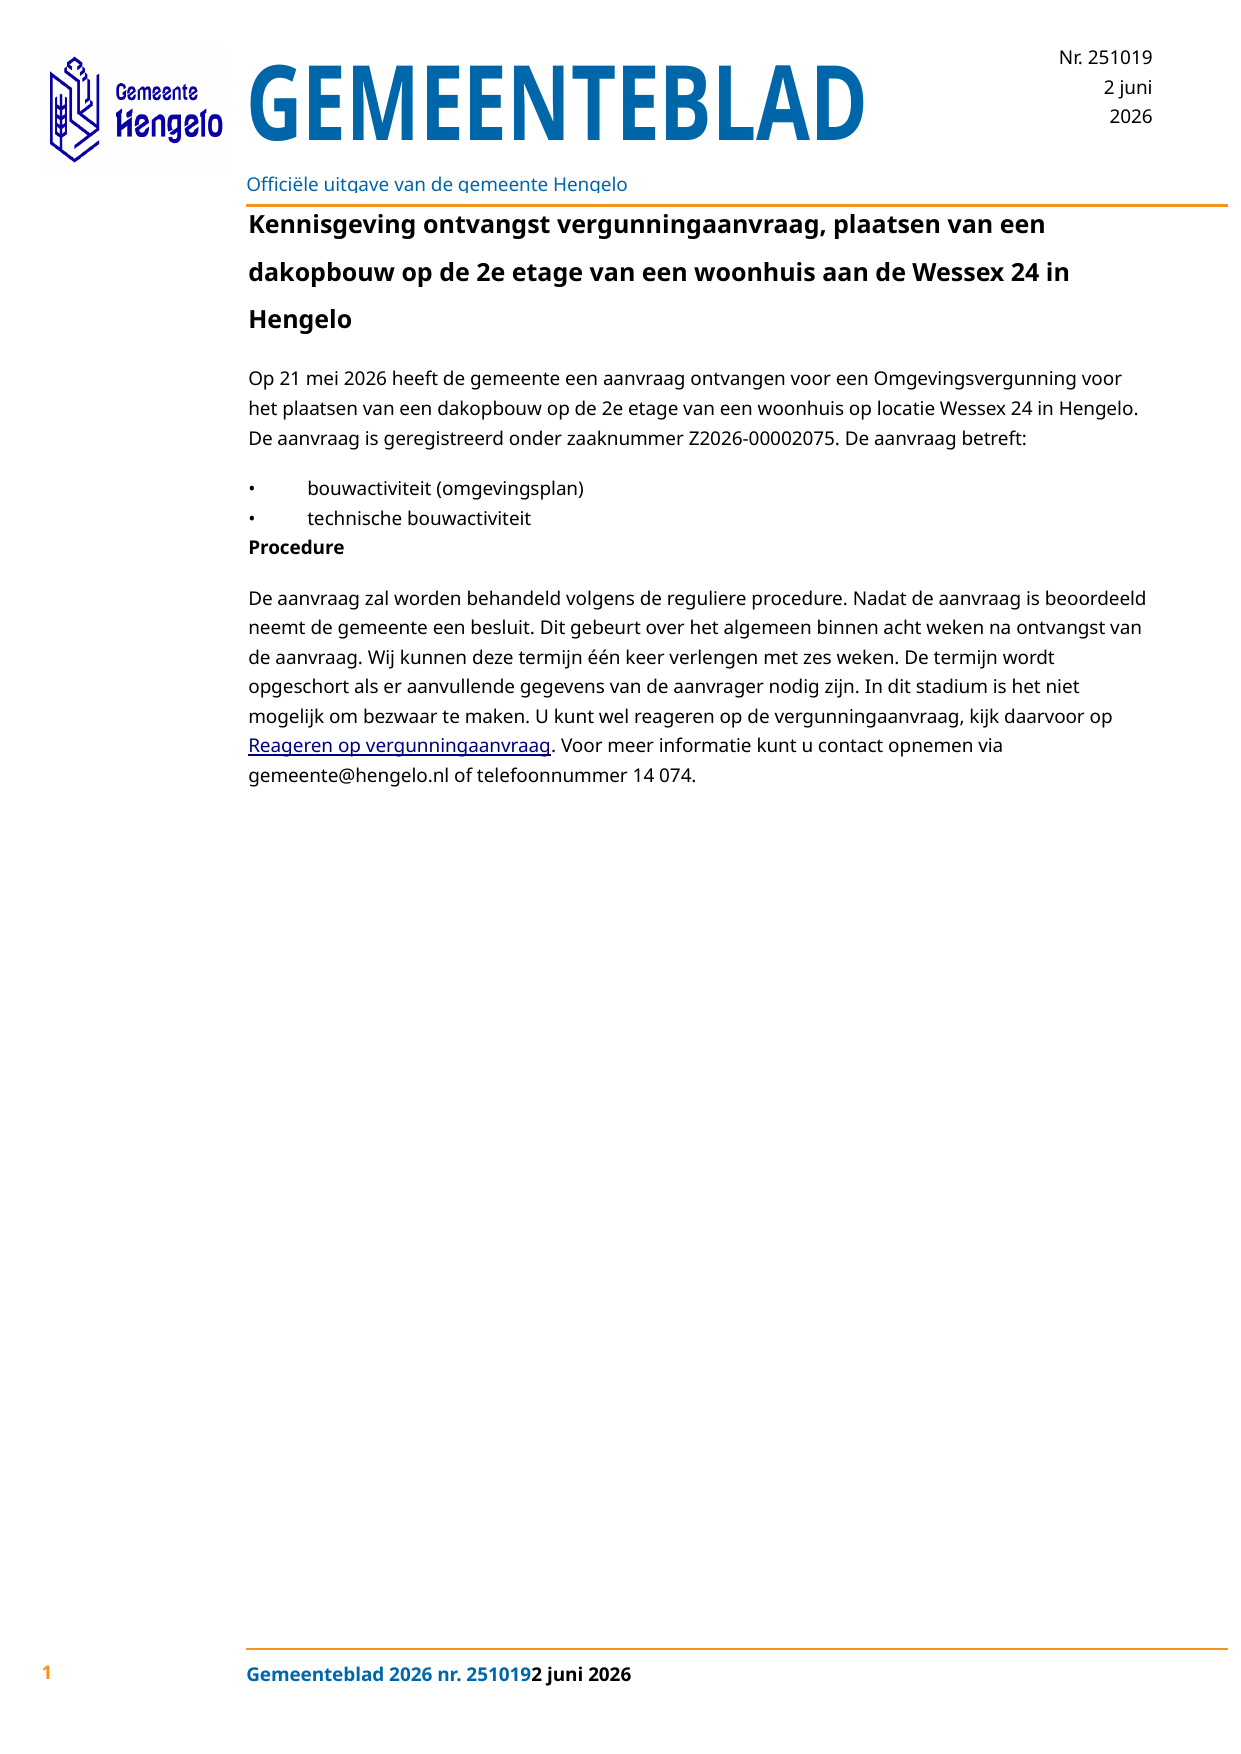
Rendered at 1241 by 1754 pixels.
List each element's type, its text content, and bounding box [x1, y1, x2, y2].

list technische bouwactiviteit [248, 505, 1152, 530]
text De aanvraag zal worden behandeld volgens de reguliere procedure. Nadat de aanvraag is beoordeeld neemt de gemeente een besluit. Dit gebeurt over het algemeen binnen acht weken na ontvangst van de aanvraag. Wij kunnen deze termijn één keer verlengen met zes weken. De termijn wordt opgeschort als er aanvullende gegevens van de aanvrager nodig zijn. In dit stadium is het niet mogelijk om bezwaar te maken. U kunt wel reageren op de vergunningaanvraag, kijk daarvoor op Reageren op vergunningaanvraag. Voor meer informatie kunt u contact opnemen via gemeente@hengelo.nl of telefoonnummer 14 074. [248, 585, 1152, 788]
text Op 21 mei 2026 heeft de gemeente een aanvraag ontvangen voor een Omgevingsvergunning voor het plaatsen van een dakopbouw op de 2e etage van een woonhuis op locatie Wessex 24 in Hengelo. De aanvraag is geregistreerd onder zaaknummer Z2026-00002075. De aanvraag betreft: [248, 366, 1152, 450]
text Kennisgeving ontvangst vergunningaanvraag, plaatsen van een dakopbouw op de 2e etage van een woonhuis aan de Wessex 24 in Hengelo [248, 207, 1152, 336]
text Procedure [248, 534, 1152, 560]
picture [41, 47, 231, 172]
list bouwactiviteit (omgevingsplan) [248, 475, 1152, 501]
